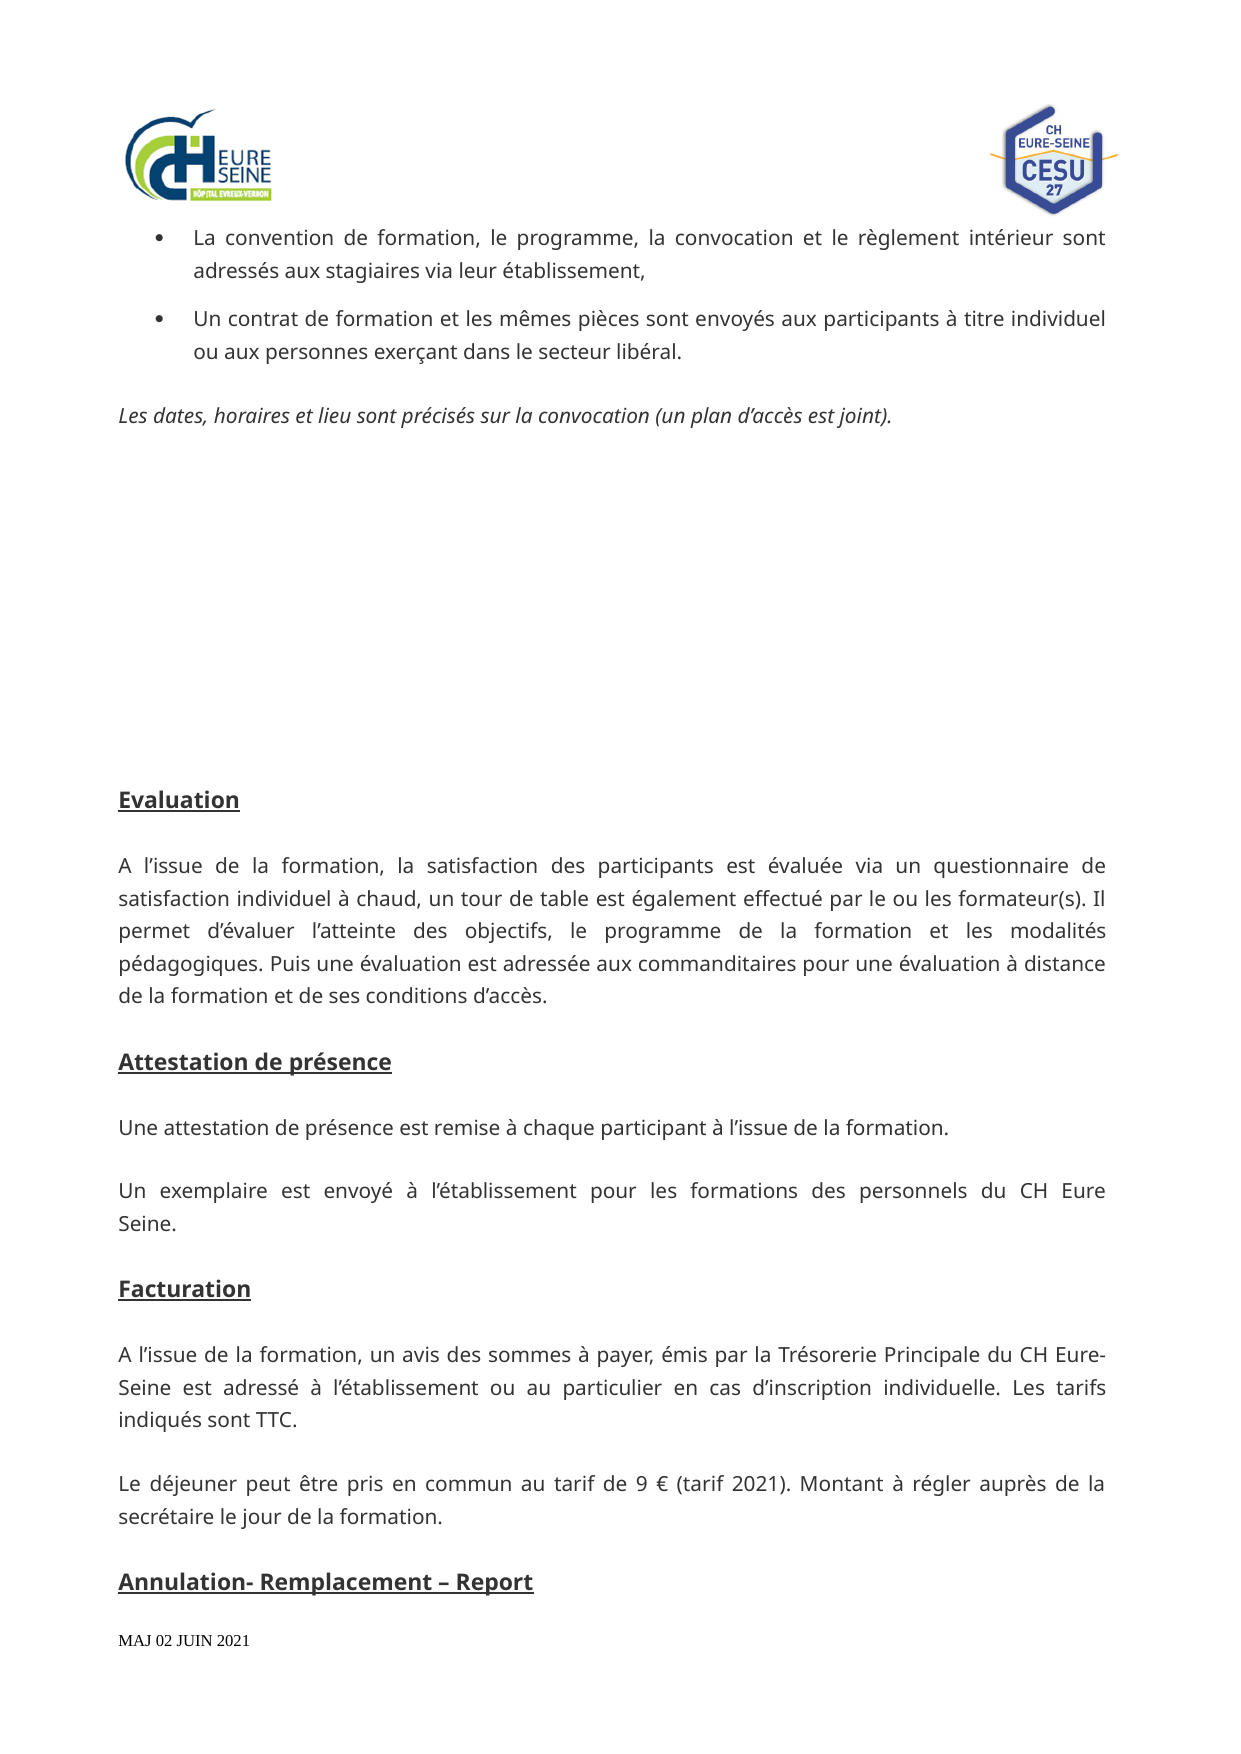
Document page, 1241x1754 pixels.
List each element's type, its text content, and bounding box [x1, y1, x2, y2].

text Une attestation de présence est remise à chaque participant à l’issue de la formation. [118, 1113, 1107, 1141]
text A l’issue de la formation, un avis des sommes à payer, émis par la Trésorerie Principale du CH Eure-Seine est adressé à l’établissement ou au particulier en cas d’inscription individuelle. Les tarifs indiqués sont TTC. [118, 1340, 1107, 1434]
text Attestation de présence [118, 1045, 1107, 1077]
list Un contrat de formation et les mêmes pièces sont envoyés aux participants à titre individuel ou aux personnes exerçant dans le secteur libéral. [156, 304, 1107, 365]
text Le déjeuner peut être pris en commun au tarif de 9 € (tarif 2021). Montant à régler auprès de la secrétaire le jour de la formation. [118, 1469, 1107, 1530]
text Un exemplaire est envoyé à l’établissement pour les formations des personnels du CH Eure Seine.ION [118, 1176, 1107, 1237]
text Evaluation [118, 784, 1107, 815]
text Facturation [118, 1273, 1107, 1304]
text Les dates, horaires et lieu sont précisés sur la convocation (un plan d’accès est joint). [118, 401, 1107, 429]
text Annulation- Remplacement – Report [118, 1566, 1107, 1597]
list La convention de formation, le programme, la convocation et le règlement intérieur sont adressés aux stagiaires via leur établissement, [156, 223, 1107, 284]
text A l’issue de la formation, la satisfaction des participants est évaluée via un questionnaire de satisfaction individuel à chaud, un tour de table est également effectué par le ou les formateur(s). Il permet d’évaluer l’atteinte des objectifs, le programme de la formation et les modalités pédagogiques. Puis une évaluation est adressée aux commanditaires pour une évaluation à distance de la formation et de ses conditions d’accès. ATTESTATION ADE PRÉSENCE [118, 851, 1107, 1010]
